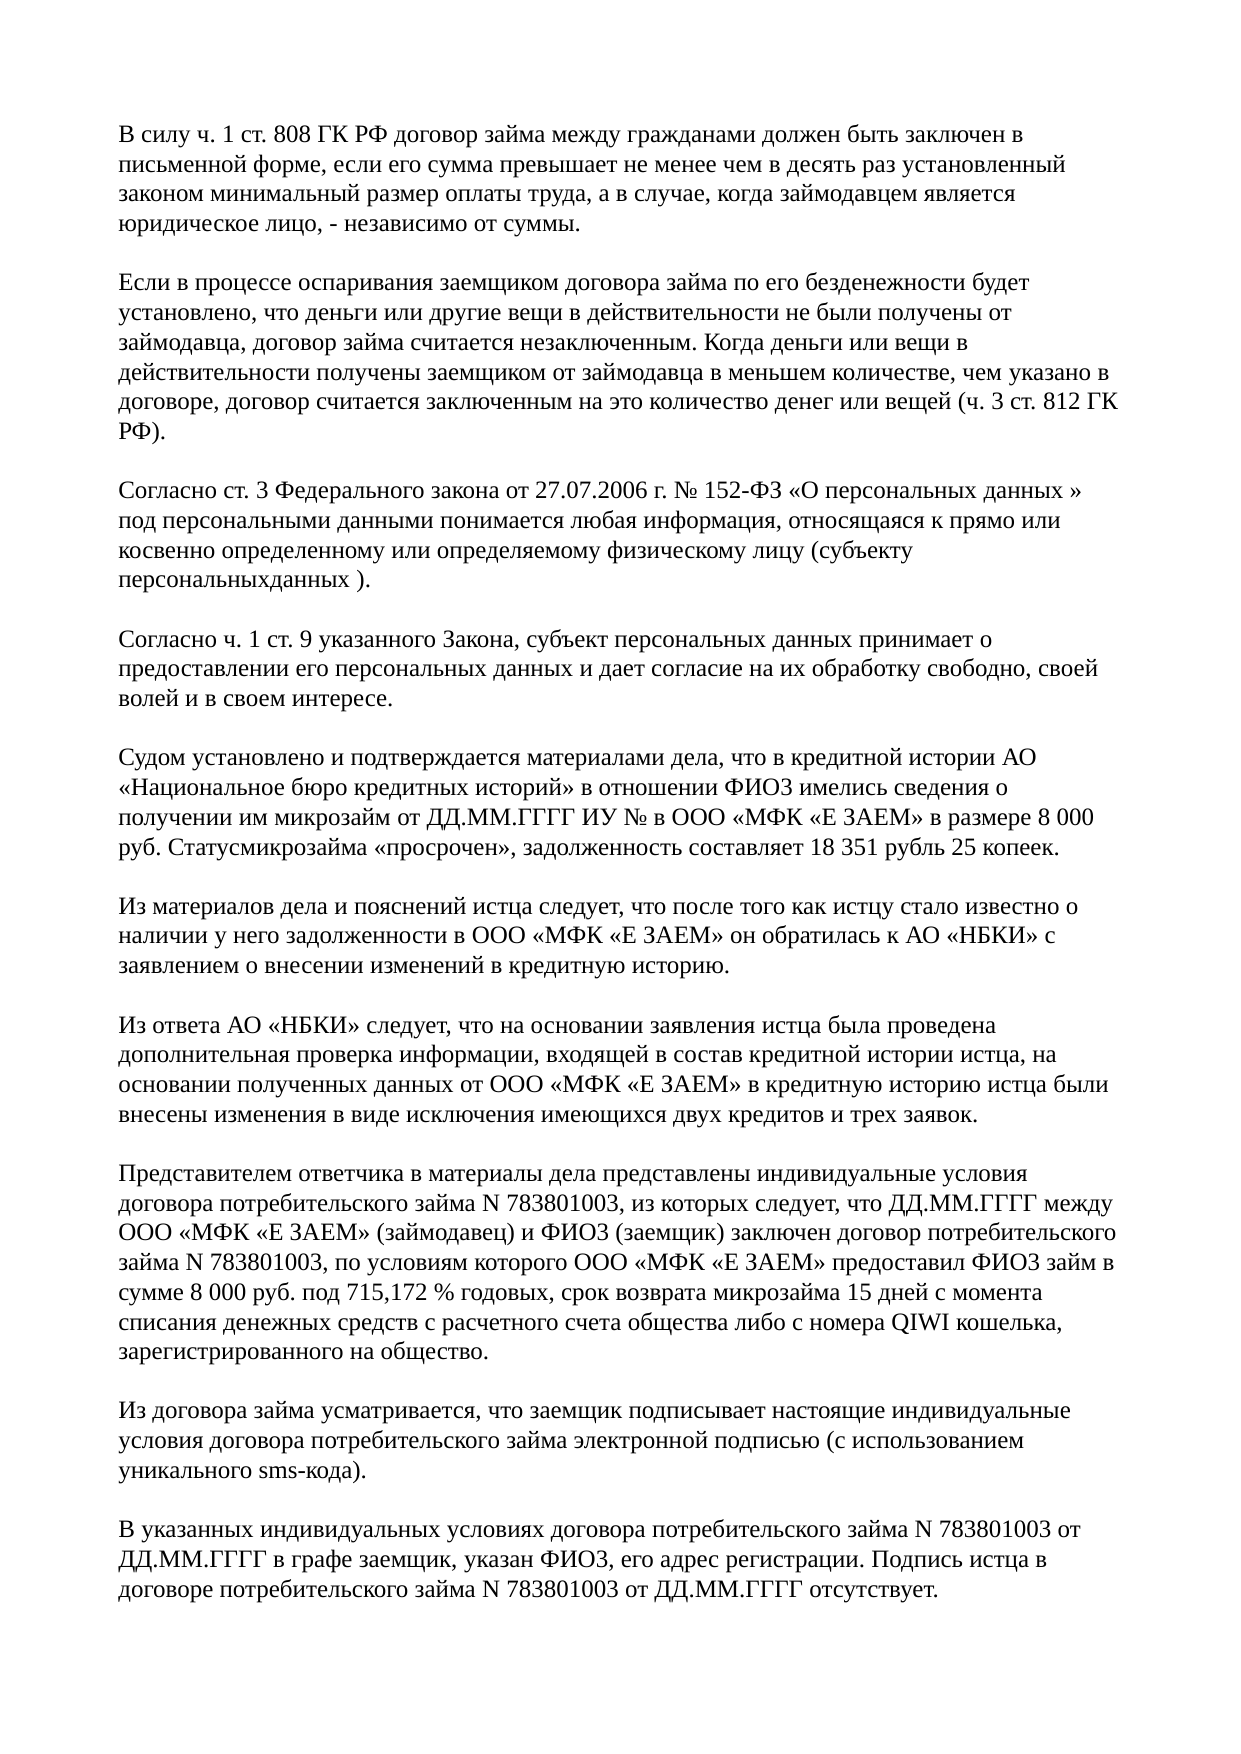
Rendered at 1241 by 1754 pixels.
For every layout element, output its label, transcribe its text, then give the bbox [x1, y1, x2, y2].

text В силу ч. 1 ст. 808 ГК РФ договор займа между гражданами должен быть заключен в письменной форме, если его сумма превышает не менее чем в десять раз установленный законом минимальный размер оплаты труда, а в случае, когда займодавцем является юридическое лицо, - независимо от суммы. Если в процессе оспаривания заемщиком договора займа по его безденежности будет установлено, что деньги или другие вещи в действительности не были получены от займодавца, договор займа считается незаключенным. Когда деньги или вещи в действительности получены заемщиком от займодавца в меньшем количестве, чем указано в договоре, договор считается заключенным на это количество денег или вещей (ч. 3 ст. 812 ГК РФ). Согласно ст. 3 Федерального закона от 27.07.2006 г. № 152-ФЗ «О персональных данных » под персональными данными понимается любая информация, относящаяся к прямо или косвенно определенному или определяемому физическому лицу (субъекту персональныхданных ). Согласно ч. 1 ст. 9 указанного Закона, субъект персональных данных принимает о предоставлении его персональных данных и дает согласие на их обработку свободно, своей волей и в своем интересе. Судом установлено и подтверждается материалами дела, что в кредитной истории АО «Национальное бюро кредитных историй» в отношении ФИО3 имелись сведения о получении им микрозайм от ДД.ММ.ГГГГ ИУ № в ООО «МФК «Е ЗАЕМ» в размере 8 000 руб. Статусмикрозайма «просрочен», задолженность составляет 18 351 рубль 25 копеек. Из материалов дела и пояснений истца следует, что после того как истцу стало известно о наличии у него задолженности в ООО «МФК «Е ЗАЕМ» он обратилась к АО «НБКИ» с заявлением о внесении изменений в кредитную историю. Из ответа АО «НБКИ» следует, что на основании заявления истца была проведена дополнительная проверка информации, входящей в состав кредитной истории истца, на основании полученных данных от ООО «МФК «Е ЗАЕМ» в кредитную историю истца были внесены изменения в виде исключения имеющихся двух кредитов и трех заявок. Представителем ответчика в материалы дела представлены индивидуальные условия договора потребительского займа N 783801003, из которых следует, что ДД.ММ.ГГГГ между ООО «МФК «Е ЗАЕМ» (займодавец) и ФИО3 (заемщик) заключен договор потребительского займа N 783801003, по условиям которого ООО «МФК «Е ЗАЕМ» предоставил ФИО3 займ в сумме 8 000 руб. под 715,172 % годовых, срок возврата микрозайма 15 дней с момента списания денежных средств с расчетного счета общества либо с номера QIWI кошелька, зарегистрированного на общество. Из договора займа усматривается, что заемщик подписывает настоящие индивидуальные условия договора потребительского займа электронной подписью (с использованием уникального sms-кода). В указанных индивидуальных условиях договора потребительского займа N 783801003 от ДД.ММ.ГГГГ в графе заемщик, указан ФИО3, его адрес регистрации. Подпись истца в договоре потребительского займа N 783801003 от ДД.ММ.ГГГГ отсутствует. [118, 118, 1122, 1632]
